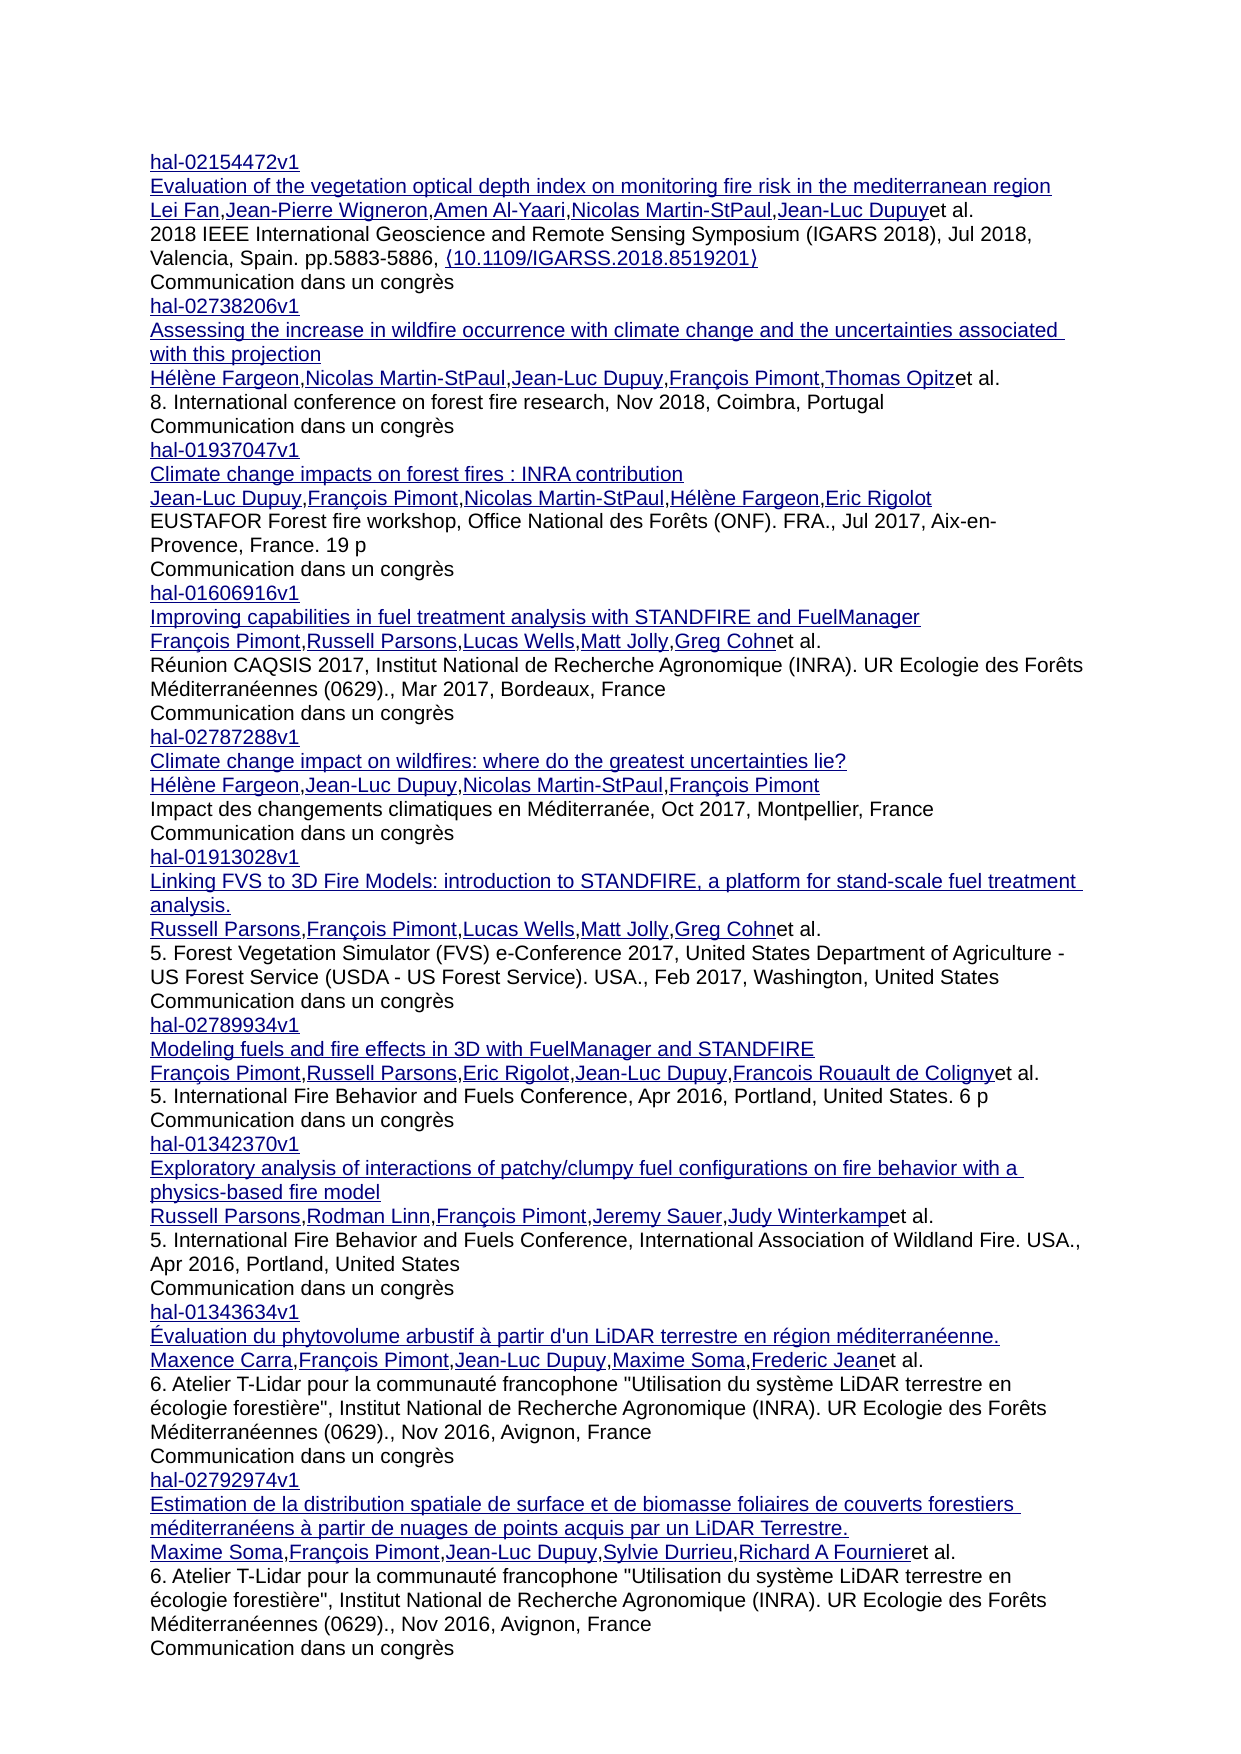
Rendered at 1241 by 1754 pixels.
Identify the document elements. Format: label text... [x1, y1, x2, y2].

table_cell Estimation de la distribution spatiale de surface et de biomasse foliaires de couverts forestiers méditerranéens à partir de nuages de points acquis par un LiDAR Terrestre. Maxime Soma,François Pimont,Jean-Luc Dupuy,Sylvie Durrieu,Richard A Fournieret al. 6. Atelier T-Lidar pour la communauté francophone "Utilisation du système LiDAR terrestre en écologie forestière", Institut National de Recherche Agronomique (INRA). UR Ecologie des Forêts Méditerranéennes (0629)., Nov 2016, Avignon, France Communication dans un congrès [150, 1492, 1090, 1659]
table_cell Climate change impact on wildfires: where do the greatest uncertainties lie? Hélène Fargeon,Jean-Luc Dupuy,Nicolas Martin-StPaul,François Pimont Impact des changements climatiques en Méditerranée, Oct 2017, Montpellier, France Communication dans un congrès hal-01913028v1 [150, 749, 1090, 869]
table_cell Modeling fuels and fire effects in 3D with FuelManager and STANDFIRE François Pimont,Russell Parsons,Eric Rigolot,Jean-Luc Dupuy,Francois Rouault de Colignyet al. 5. International Fire Behavior and Fuels Conference, Apr 2016, Portland, United States. 6 p Communication dans un congrès hal-01342370v1 [150, 1036, 1090, 1156]
table_cell Linking FVS to 3D Fire Models: introduction to STANDFIRE, a platform for stand-scale fuel treatment analysis. Russell Parsons,François Pimont,Lucas Wells,Matt Jolly,Greg Cohnet al. 5. Forest Vegetation Simulator (FVS) e-Conference 2017, United States Department of Agriculture - US Forest Service (USDA - US Forest Service). USA., Feb 2017, Washington, United States Communication dans un congrès hal-02789934v1 [150, 869, 1090, 1036]
table_cell hal-02154472v1 [150, 150, 1090, 174]
table_cell Assessing the increase in wildfire occurrence with climate change and the uncertainties associated with this projection Hélène Fargeon,Nicolas Martin-StPaul,Jean-Luc Dupuy,François Pimont,Thomas Opitzet al. 8. International conference on forest fire research, Nov 2018, Coimbra, Portugal Communication dans un congrès hal-01937047v1 [150, 318, 1090, 461]
table_cell Climate change impacts on forest fires : INRA contribution Jean-Luc Dupuy,François Pimont,Nicolas Martin-StPaul,Hélène Fargeon,Eric Rigolot EUSTAFOR Forest fire workshop, Office National des Forêts (ONF). FRA., Jul 2017, Aix-en-Provence, France. 19 p Communication dans un congrès hal-01606916v1 [150, 461, 1090, 605]
table_cell Évaluation du phytovolume arbustif à partir d'un LiDAR terrestre en région méditerranéenne. Maxence Carra,François Pimont,Jean-Luc Dupuy,Maxime Soma,Frederic Jeanet al. 6. Atelier T-Lidar pour la communauté francophone "Utilisation du système LiDAR terrestre en écologie forestière", Institut National de Recherche Agronomique (INRA). UR Ecologie des Forêts Méditerranéennes (0629)., Nov 2016, Avignon, France Communication dans un congrès hal-02792974v1 [150, 1324, 1090, 1492]
table_cell Evaluation of the vegetation optical depth index on monitoring fire risk in the mediterranean region Lei Fan,Jean-Pierre Wigneron,Amen Al-Yaari,Nicolas Martin-StPaul,Jean-Luc Dupuyet al. 2018 IEEE International Geoscience and Remote Sensing Symposium (IGARS 2018), Jul 2018, Valencia, Spain. pp.5883-5886, ⟨10.1109/IGARSS.2018.8519201⟩ Communication dans un congrès hal-02738206v1 [150, 174, 1090, 318]
table_cell Improving capabilities in fuel treatment analysis with STANDFIRE and FuelManager François Pimont,Russell Parsons,Lucas Wells,Matt Jolly,Greg Cohnet al. Réunion CAQSIS 2017, Institut National de Recherche Agronomique (INRA). UR Ecologie des Forêts Méditerranéennes (0629)., Mar 2017, Bordeaux, France Communication dans un congrès hal-02787288v1 [150, 605, 1090, 749]
table_cell Exploratory analysis of interactions of patchy/clumpy fuel configurations on fire behavior with a physics-based fire model Russell Parsons,Rodman Linn,François Pimont,Jeremy Sauer,Judy Winterkampet al. 5. International Fire Behavior and Fuels Conference, International Association of Wildland Fire. USA., Apr 2016, Portland, United States Communication dans un congrès hal-01343634v1 [150, 1156, 1090, 1324]
